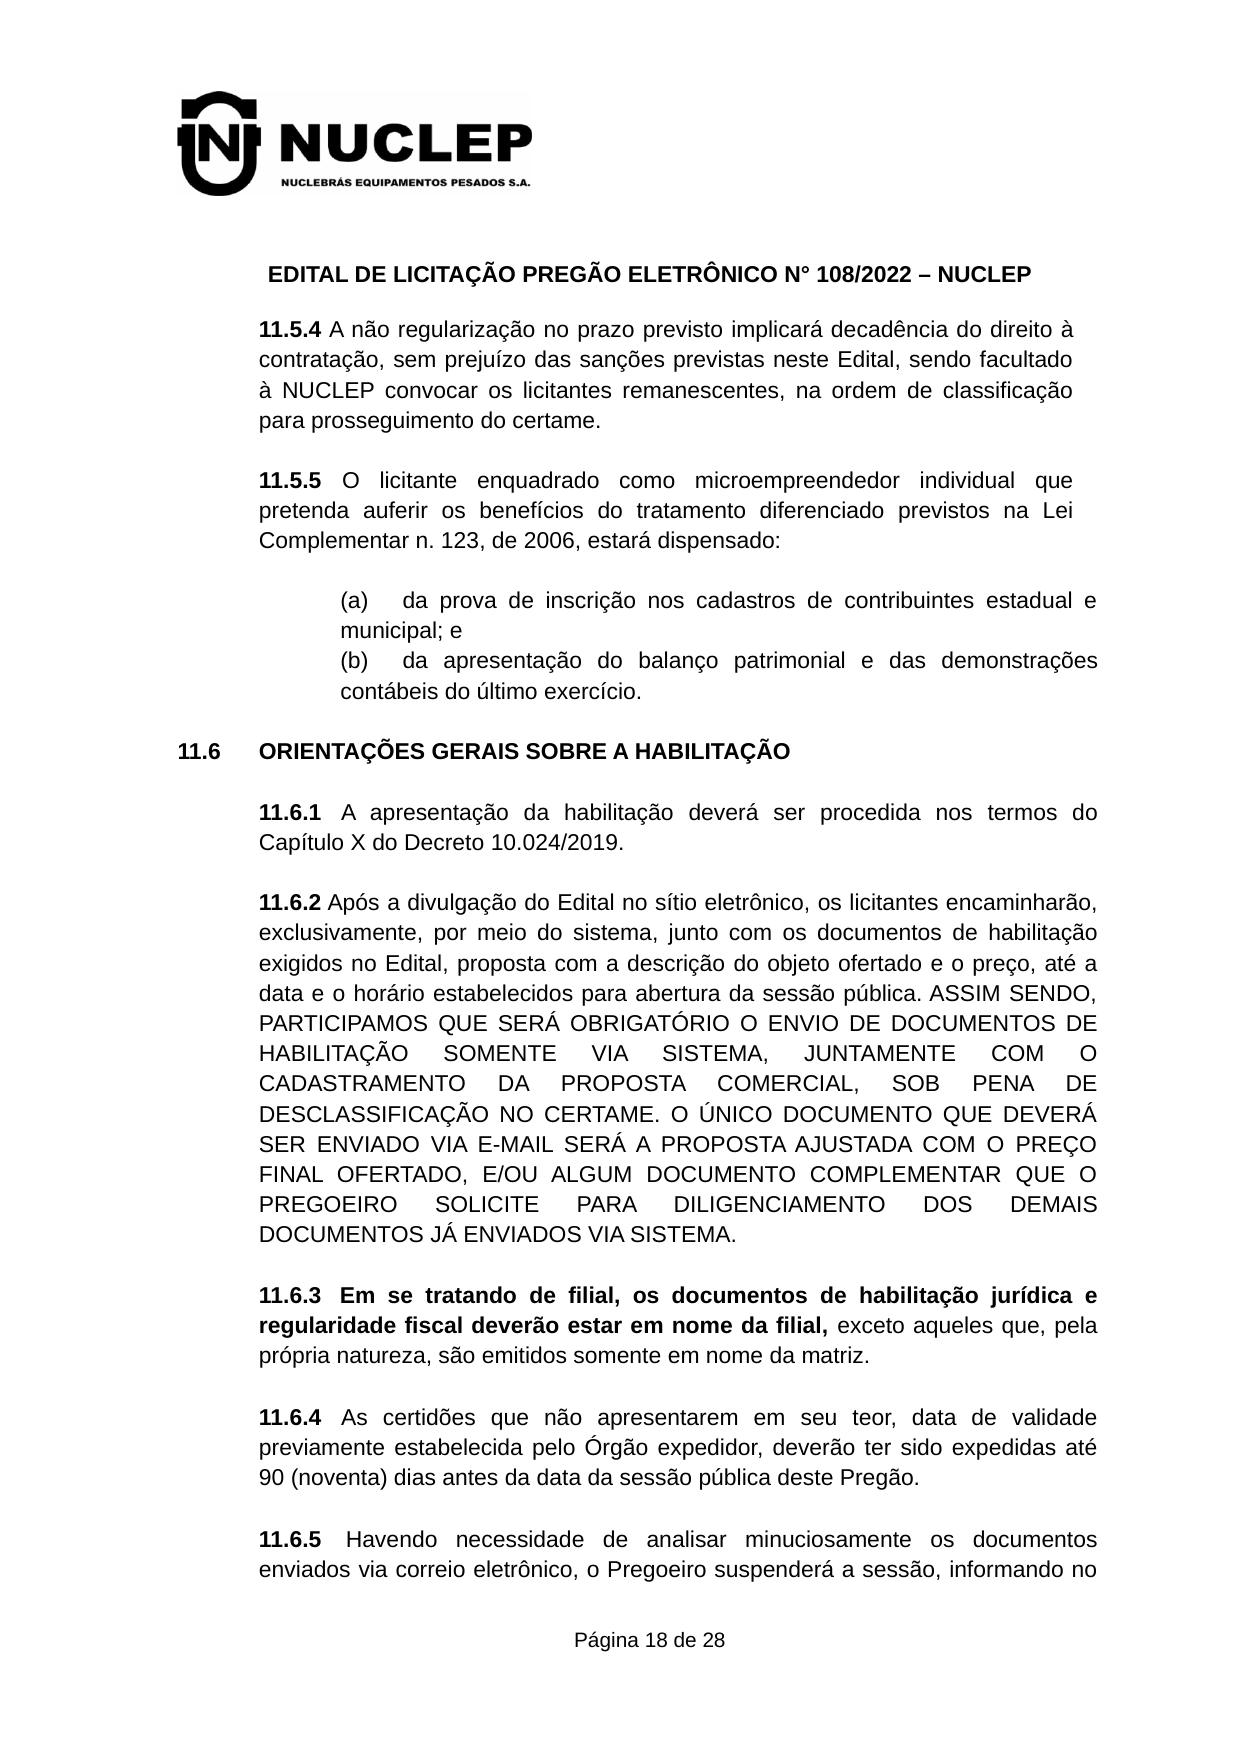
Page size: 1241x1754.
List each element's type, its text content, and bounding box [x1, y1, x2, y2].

list A apresentação da habilitação deverá ser procedida nos termos do Capítulo X do Decreto 10.024/2019. [259, 798, 1098, 855]
list O licitante enquadrado como microempreendedor individual que pretenda auferir os benefícios do tratamento diferenciado previstos na Lei Complementar n. 123, de 2006, estará dispensado: [259, 467, 1074, 553]
list da prova de inscrição nos cadastros de contribuintes estadual e municipal; e [340, 587, 1098, 644]
picture [177, 91, 532, 196]
list Após a divulgação do Edital no sítio eletrônico, os licitantes encaminharão, exclusivamente, por meio do sistema, junto com os documentos de habilitação exigidos no Edital, proposta com a descrição do objeto ofertado e o preço, até a data e o horário estabelecidos para abertura da sessão pública. ASSIM SENDO, PARTICIPAMOS QUE SERÁ OBRIGATÓRIO O ENVIO DE DOCUMENTOS DE HABILITAÇÃO SOMENTE VIA SISTEMA, JUNTAMENTE COM O CADASTRAMENTO DA PROPOSTA COMERCIAL, SOB PENA DE DESCLASSIFICAÇÃO NO CERTAME. O ÚNICO DOCUMENTO QUE DEVERÁ SER ENVIADO VIA E-MAIL SERÁ A PROPOSTA AJUSTADA COM O PREÇO FINAL OFERTADO, E/OU ALGUM DOCUMENTO COMPLEMENTAR QUE O PREGOEIRO SOLICITE PARA DILIGENCIAMENTO DOS DEMAIS DOCUMENTOS JÁ ENVIADOS VIA SISTEMA. [259, 889, 1098, 1248]
list Em se tratando de filial, os documentos de habilitação jurídica e regularidade fiscal deverão estar em nome da filial, exceto aqueles que, pela própria natureza, são emitidos somente em nome da matriz. [259, 1282, 1098, 1369]
list A não regularização no prazo previsto implicará decadência do direito à contratação, sem prejuízo das sanções previstas neste Edital, sendo facultado à NUCLEP convocar os licitantes remanescentes, na ordem de classificação para prosseguimento do certame. [259, 316, 1074, 433]
list da apresentação do balanço patrimonial e das demonstrações contábeis do último exercício. [340, 647, 1098, 704]
list Havendo necessidade de analisar minuciosamente os documentos enviados via correio eletrônico, o Pregoeiro suspenderá a sessão, informando no [259, 1526, 1098, 1582]
list ORIENTAÇÕES GERAIS SOBRE A HABILITAÇÃO [177, 738, 1122, 764]
list As certidões que não apresentarem em seu teor, data de validade previamente estabelecida pelo Órgão expedidor, deverão ter sido expedidas até 90 (noventa) dias antes da data da sessão pública deste Pregão. [259, 1404, 1098, 1491]
